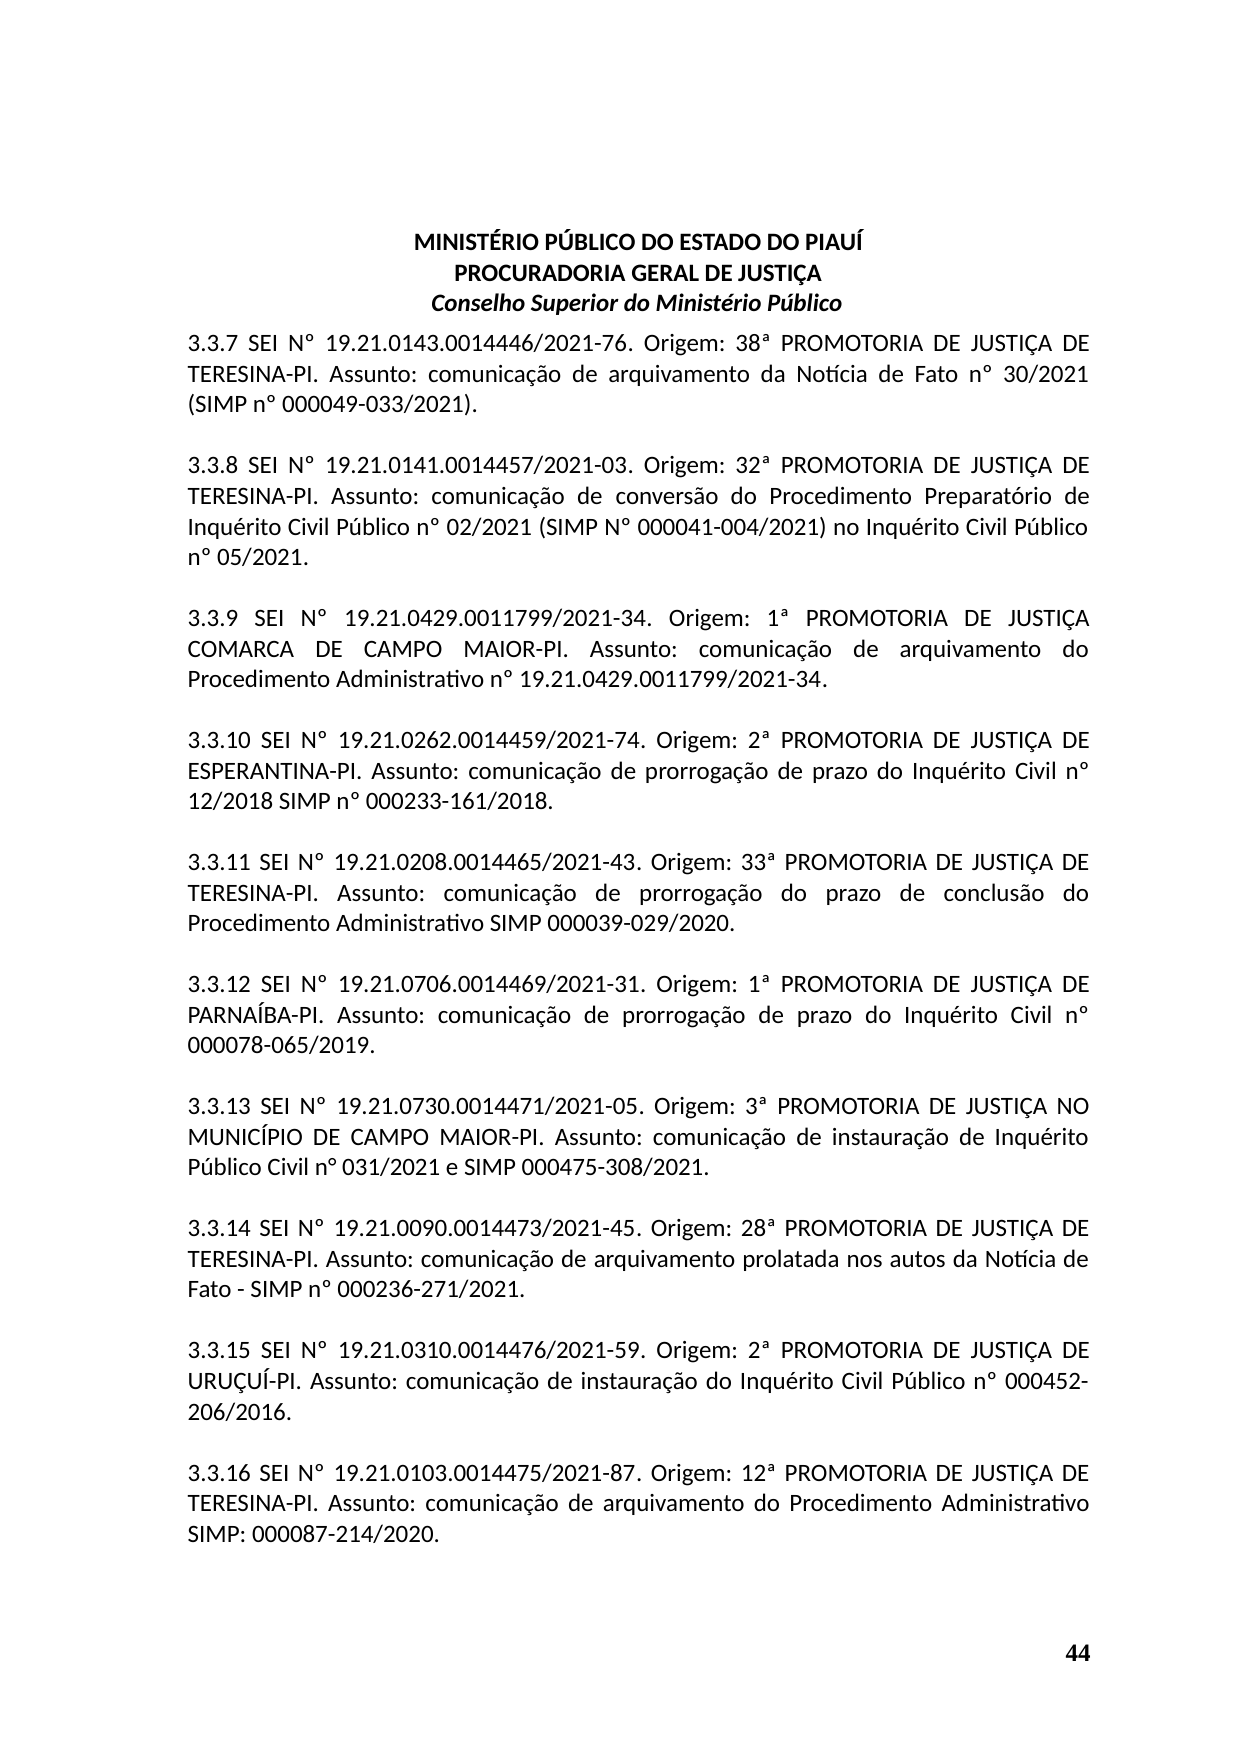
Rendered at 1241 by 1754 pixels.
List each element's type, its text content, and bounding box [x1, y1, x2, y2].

text 3.3.7 SEI Nº 19.21.0143.0014446/2021-76. Origem: 38ª PROMOTORIA DE JUSTIÇA DE TERESINA-PI. Assunto: comunicação de arquivamento da Notícia de Fato nº 30/2021 (SIMP nº 000049-033/2021). [187, 327, 1090, 419]
text 3.3.12 SEI Nº 19.21.0706.0014469/2021-31. Origem: 1ª PROMOTORIA DE JUSTIÇA DE PARNAÍBA-PI. Assunto: comunicação de prorrogação de prazo do Inquérito Civil nº 000078-065/2019. [187, 968, 1090, 1060]
text 3.3.13 SEI Nº 19.21.0730.0014471/2021-05. Origem: 3ª PROMOTORIA DE JUSTIÇA NO MUNICÍPIO DE CAMPO MAIOR-PI. Assunto: comunicação de instauração de Inquérito Público Civil n° 031/2021 e SIMP 000475-308/2021. [187, 1091, 1090, 1182]
text 3.3.8 SEI Nº 19.21.0141.0014457/2021-03. Origem: 32ª PROMOTORIA DE JUSTIÇA DE TERESINA-PI. Assunto: comunicação de conversão do Procedimento Preparatório de Inquérito Civil Público nº 02/2021 (SIMP Nº 000041-004/2021) no Inquérito Civil Público nº 05/2021. [187, 449, 1090, 572]
text 3.3.15 SEI Nº 19.21.0310.0014476/2021-59. Origem: 2ª PROMOTORIA DE JUSTIÇA DE URUÇUÍ-PI. Assunto: comunicação de instauração do Inquérito Civil Público nº 000452-206/2016. [187, 1335, 1090, 1426]
text 3.3.10 SEI Nº 19.21.0262.0014459/2021-74. Origem: 2ª PROMOTORIA DE JUSTIÇA DE ESPERANTINA-PI. Assunto: comunicação de prorrogação de prazo do Inquérito Civil nº 12/2018 SIMP nº 000233-161/2018. [187, 724, 1090, 816]
text 3.3.14 SEI Nº 19.21.0090.0014473/2021-45. Origem: 28ª PROMOTORIA DE JUSTIÇA DE TERESINA-PI. Assunto: comunicação de arquivamento prolatada nos autos da Notícia de Fato - SIMP nº 000236-271/2021. [187, 1213, 1090, 1304]
text 3.3.16 SEI Nº 19.21.0103.0014475/2021-87. Origem: 12ª PROMOTORIA DE JUSTIÇA DE TERESINA-PI. Assunto: comunicação de arquivamento do Procedimento Administrativo SIMP: 000087-214/2020. [187, 1457, 1090, 1548]
text 3.3.9 SEI Nº 19.21.0429.0011799/2021-34. Origem: 1ª PROMOTORIA DE JUSTIÇA COMARCA DE CAMPO MAIOR-PI. Assunto: comunicação de arquivamento do Procedimento Administrativo nº 19.21.0429.0011799/2021-34. [187, 602, 1090, 694]
text 3.3.11 SEI Nº 19.21.0208.0014465/2021-43. Origem: 33ª PROMOTORIA DE JUSTIÇA DE TERESINA-PI. Assunto: comunicação de prorrogação do prazo de conclusão do Procedimento Administrativo SIMP 000039-029/2020. [187, 846, 1090, 938]
